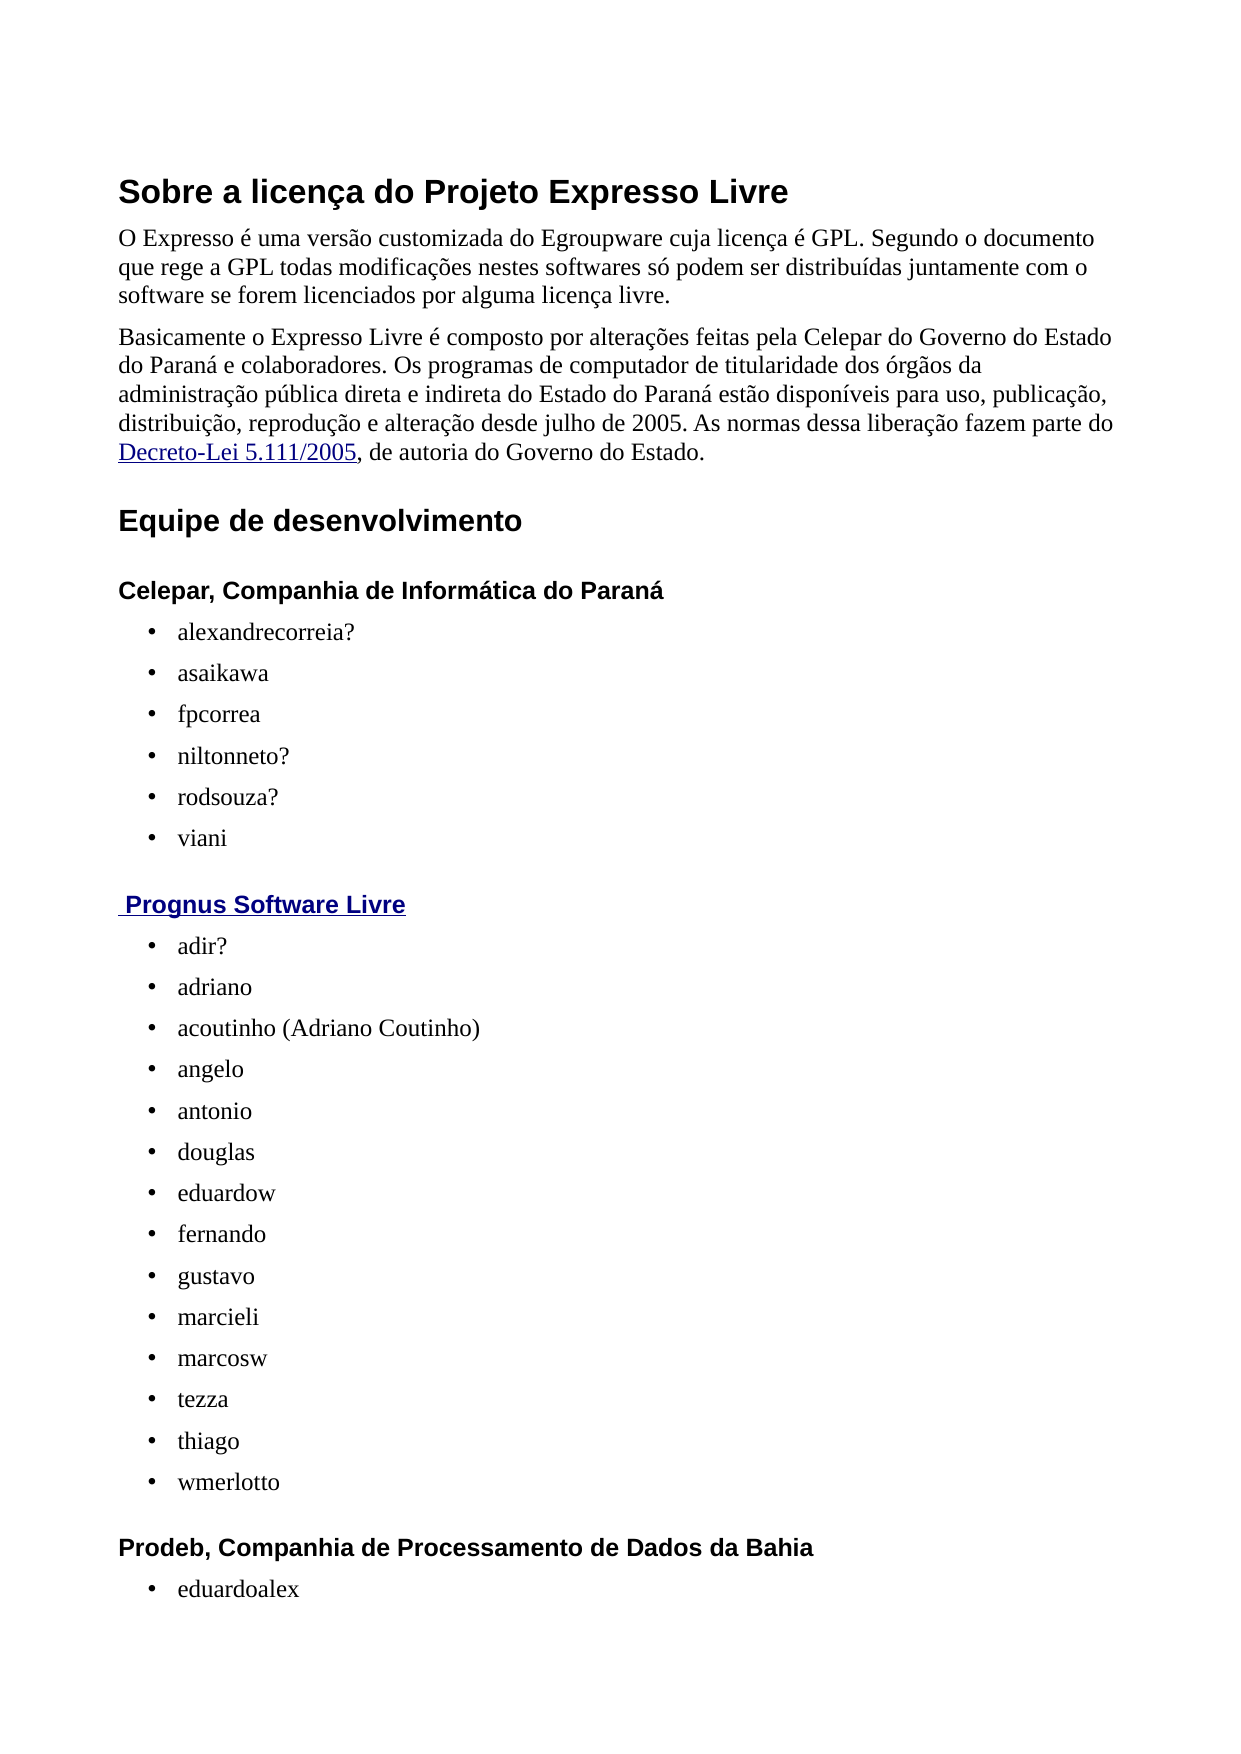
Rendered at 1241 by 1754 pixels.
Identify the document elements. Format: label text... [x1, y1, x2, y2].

list antonio [148, 1096, 1122, 1124]
text Basicamente o Expresso Livre é composto por alterações feitas pela Celepar do Governo do Estado do Paraná e colaboradores. Os programas de computador de titularidade dos órgãos da administração pública direta e indireta do Estado do Paraná estão disponíveis para uso, publicação, distribuição, reprodução e alteração desde julho de 2005. As normas dessa liberação fazem parte do Decreto-Lei 5.111/2005, de autoria do Governo do Estado. [118, 322, 1122, 466]
list rodsouza? [148, 782, 1122, 811]
list eduardow [148, 1178, 1122, 1207]
list wmerlotto [148, 1467, 1122, 1496]
list douglas [148, 1137, 1122, 1166]
text O Expresso é uma versão customizada do Egroupware cuja licença é GPL. Segundo o documento que rege a GPL todas modificações nestes softwares só podem ser distribuídas juntamente com o software se forem licenciados por alguma licença livre. [118, 223, 1122, 309]
list thiago [148, 1426, 1122, 1454]
list asaikawa [148, 658, 1122, 687]
subtitle Sobre a licença do Projeto Expresso Livre [118, 172, 1122, 211]
list adriano [148, 972, 1122, 1001]
list marcieli [148, 1302, 1122, 1331]
list fpcorrea [148, 699, 1122, 728]
subtitle Prodeb, Companhia de Processamento de Dados da Bahia [118, 1533, 1122, 1562]
list angelo [148, 1054, 1122, 1083]
list alexandrecorreia? [148, 617, 1122, 646]
list gustavo [148, 1261, 1122, 1289]
list eduardoalex [148, 1574, 1122, 1603]
list niltonneto? [148, 741, 1122, 769]
list viani [148, 823, 1122, 852]
list tezza [148, 1384, 1122, 1413]
subtitle Prognus Software Livre [118, 889, 1122, 918]
list fernando [148, 1219, 1122, 1248]
list adir? [148, 931, 1122, 959]
list acoutinho (Adriano Coutinho) [148, 1013, 1122, 1042]
subtitle Celepar, Companhia de Informática do Paraná [118, 576, 1122, 604]
list marcosw [148, 1343, 1122, 1372]
subtitle Equipe de desenvolvimento [118, 503, 1122, 538]
